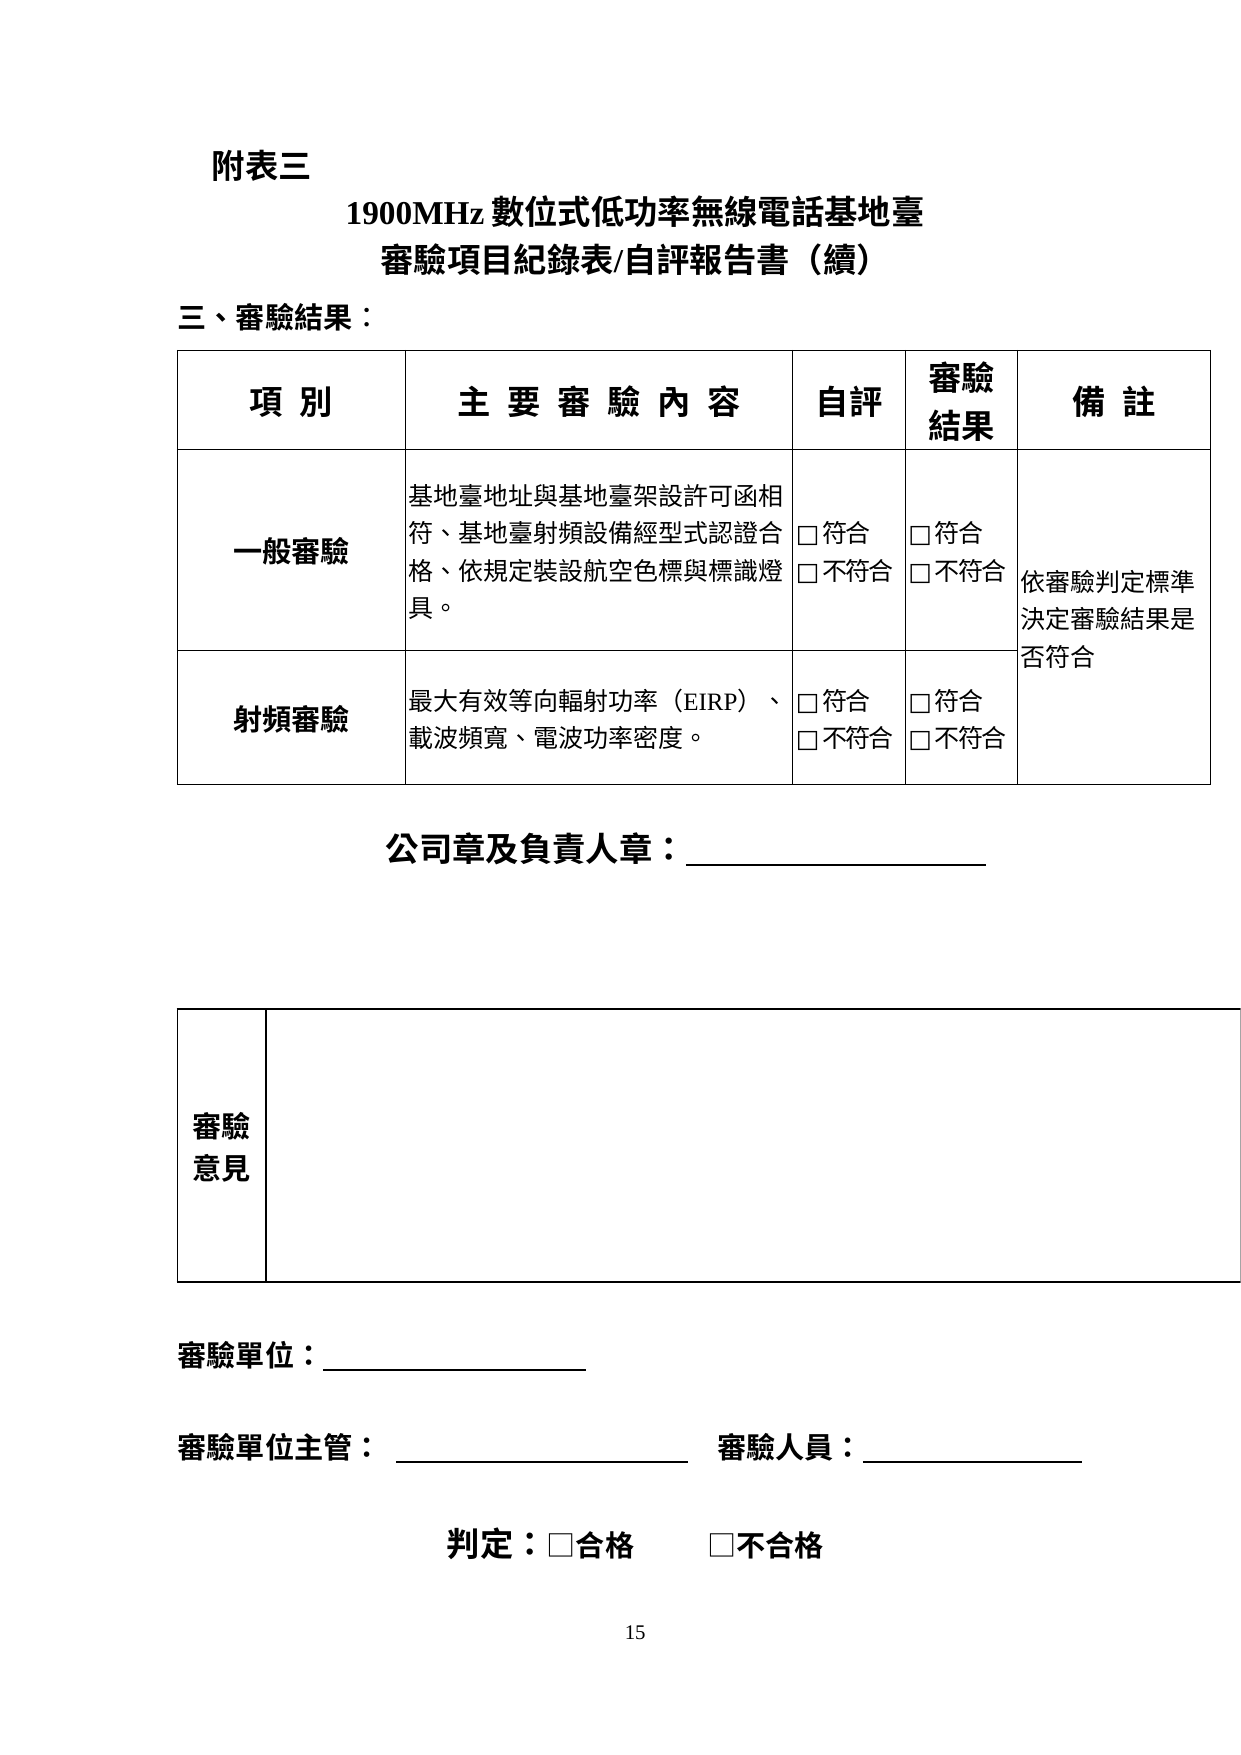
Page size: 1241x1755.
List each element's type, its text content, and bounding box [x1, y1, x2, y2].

table_header [267, 1010, 1240, 1281]
table_header 審驗 結果 [906, 351, 1017, 449]
subtitle 1900MHz數位式低功率無線電話基地臺 [177, 133, 1093, 234]
table_cell 一般審驗 [178, 450, 405, 650]
table_cell 最大有效等向輻射功率（EIRP）、載波頻寬、電波功率密度。 [406, 651, 792, 784]
table_cell 依審驗判定標準決定審驗結果是否符合 [1018, 450, 1210, 784]
text 三、審驗結果： [177, 295, 1136, 337]
text 公司章及負責人章： [177, 822, 1093, 871]
table_header 審驗 意見 [178, 1010, 265, 1281]
text 附表三 [212, 140, 323, 183]
table_header 自評 [793, 351, 905, 449]
text 審驗單位主管： 審驗人員： [177, 1425, 1093, 1467]
table_cell 符合 不符合 [906, 651, 1017, 784]
table_cell 射頻審驗 [178, 651, 405, 784]
table_cell 基地臺地址與基地臺架設許可函相符、基地臺射頻設備經型式認證合格、依規定裝設航空色標與標識燈具。 [406, 450, 792, 650]
subtitle 審驗項目紀錄表/自評報告書（續） [177, 234, 1093, 282]
table_cell 符合 不符合 [906, 450, 1017, 650]
table_header 主 要 審 驗 內 容 [406, 351, 792, 449]
table_cell 符合 不符合 [793, 450, 905, 650]
table_header 備 註 [1018, 351, 1210, 449]
text 判定：□合格 □不合格 [177, 1517, 1093, 1566]
text 審驗單位： [177, 1333, 1093, 1375]
table_cell 符合 不符合 [793, 651, 905, 784]
table_header 項 別 [178, 351, 405, 449]
